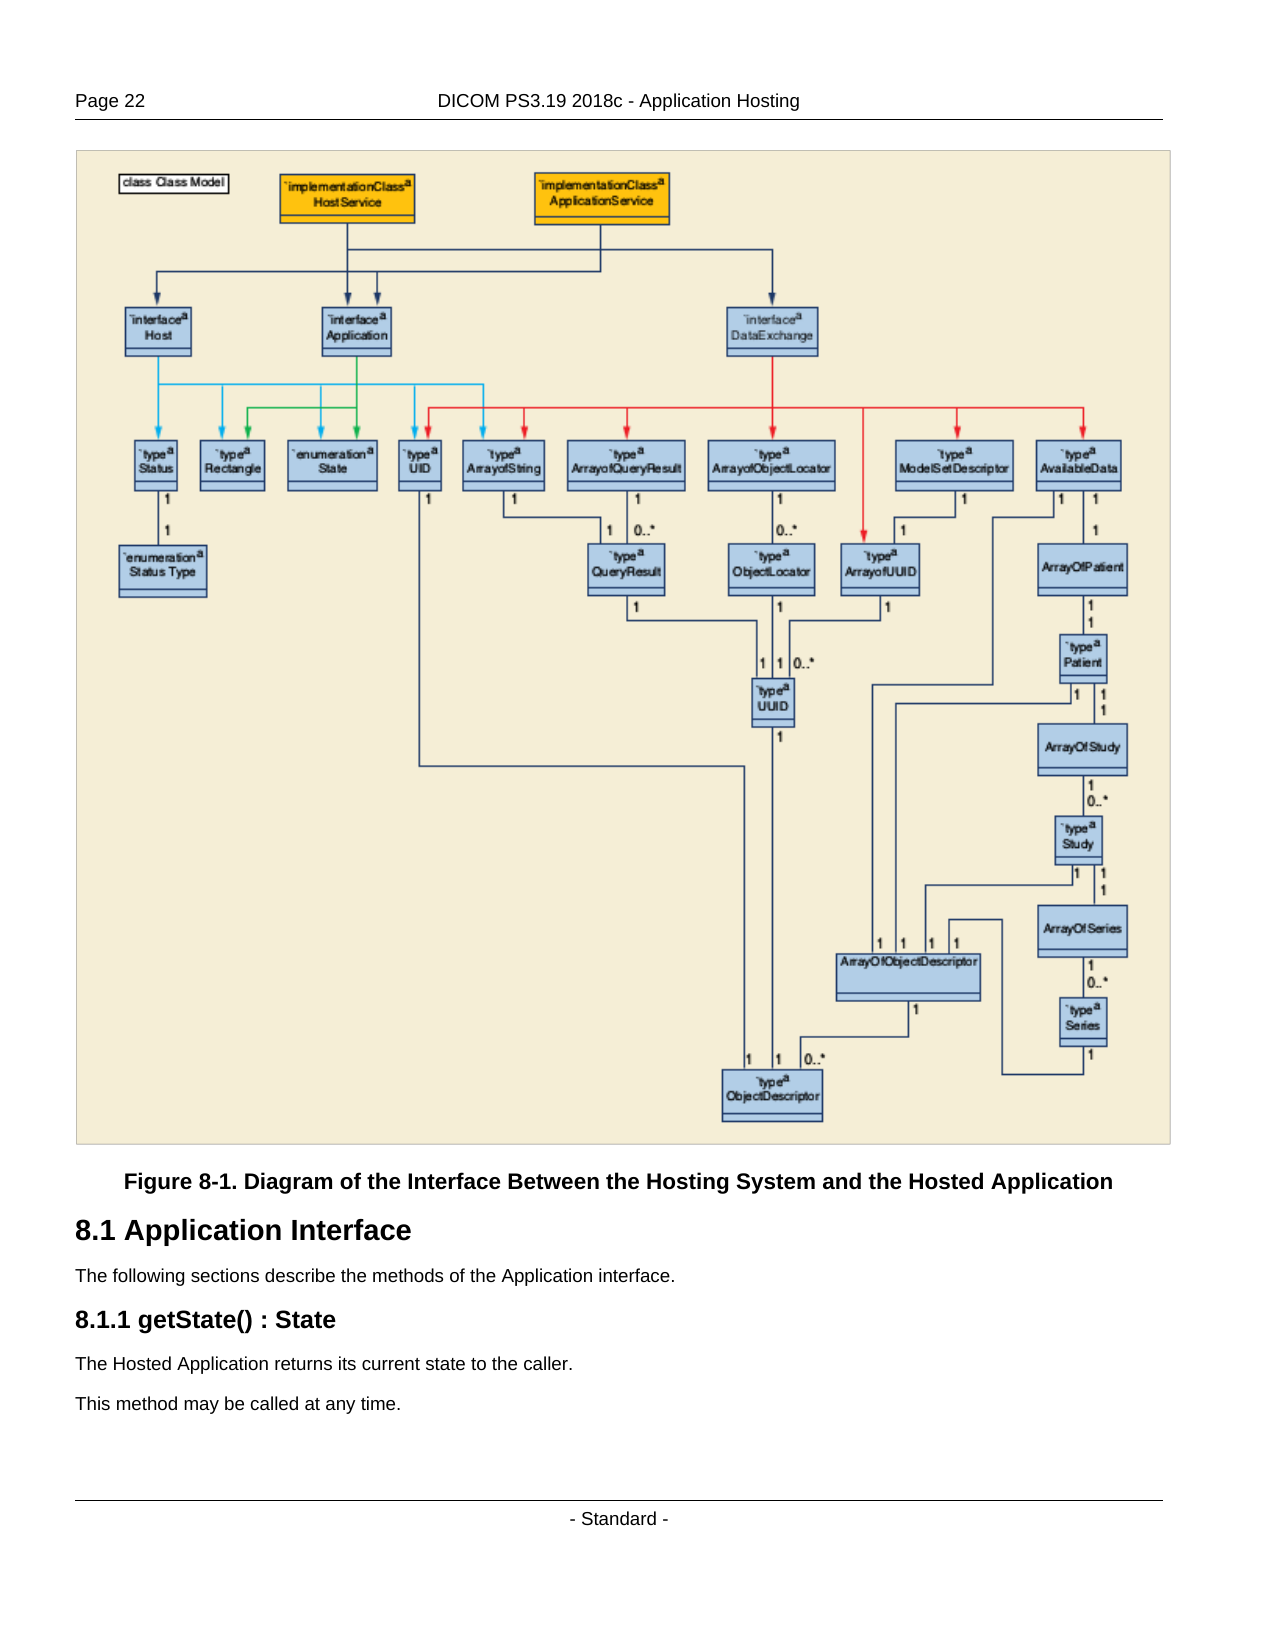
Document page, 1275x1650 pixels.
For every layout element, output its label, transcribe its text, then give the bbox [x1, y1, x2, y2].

text 8.1.1 getState() : State [75, 1305, 1162, 1334]
text The Hosted Application returns its current state to the caller. [75, 1353, 1162, 1374]
text 8.1 Application Interface [75, 1212, 1162, 1246]
picture [75, 150, 1172, 1146]
text This method may be called at any time. [75, 1393, 1162, 1414]
text The following sections describe the methods of the Application interface. [75, 1265, 1162, 1286]
text Figure 8-1. Diagram of the Interface Between the Hosting System and the Hosted Application [75, 1168, 1162, 1194]
